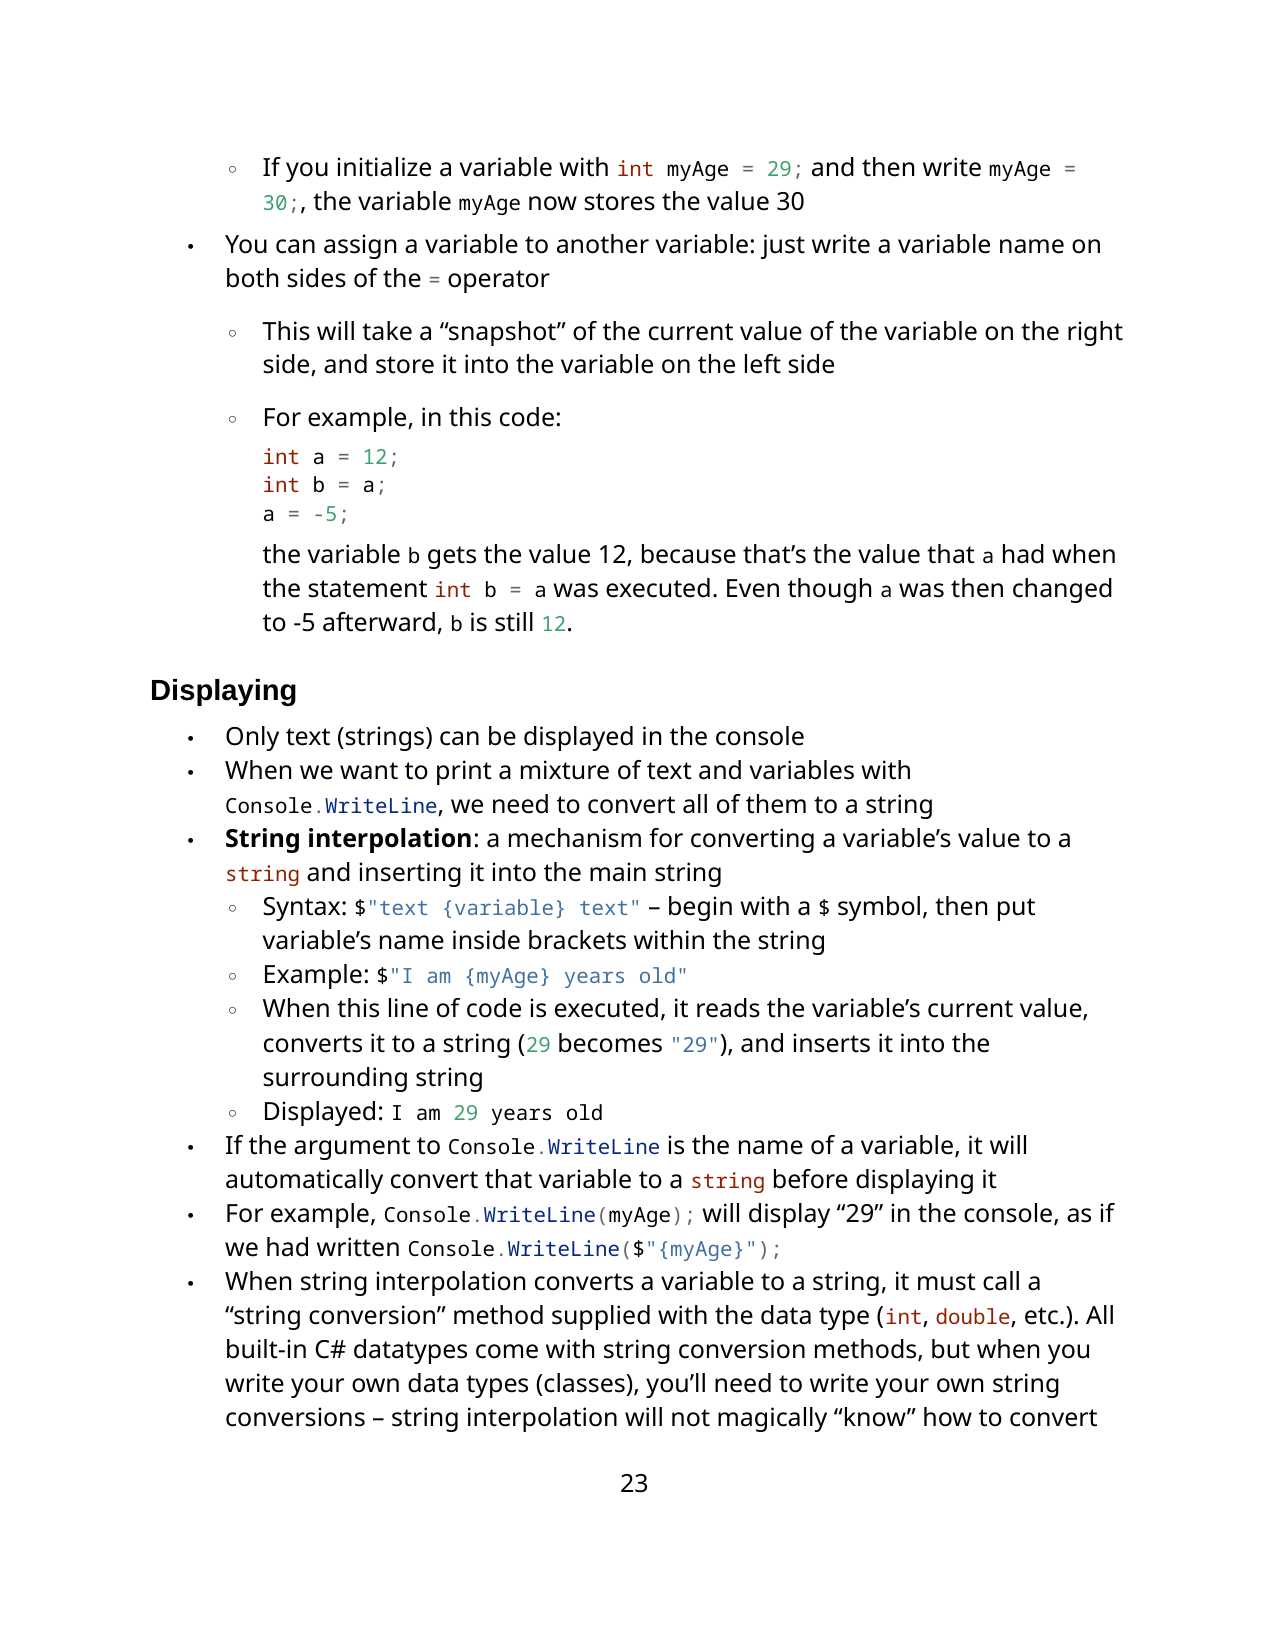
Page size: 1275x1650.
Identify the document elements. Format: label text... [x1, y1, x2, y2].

list int b = a; [225, 471, 1125, 499]
list int a = 12; [225, 442, 1125, 471]
list Only text (strings) can be displayed in the console [187, 719, 1125, 753]
list Syntax: $"text {variable} text" – begin with a $ symbol, then put variable’s name inside brackets within the string [225, 889, 1125, 957]
list When we want to print a mixture of text and variables with Console.WriteLine, we need to convert all of them to a string [187, 753, 1125, 821]
subtitle Displaying [150, 673, 1125, 706]
list If the argument to Console.WriteLine is the name of a variable, it will automatically convert that variable to a string before displaying it [187, 1127, 1125, 1196]
list When this line of code is executed, it reads the variable’s current value, converts it to a string (29 becomes "29"), and inserts it into the surrounding string [225, 991, 1125, 1093]
list Displayed: I am 29 years old [225, 1093, 1125, 1127]
list For example, Console.WriteLine(myAge); will display “29” in the console, as if we had written Console.WriteLine($"{myAge}"); [187, 1196, 1125, 1264]
list When string interpolation converts a variable to a string, it must call a “string conversion” method supplied with the data type (int, double, etc.). All built-in C# datatypes come with string conversion methods, but when you write your own data types (classes), you’ll need to write your own string conversions – string interpolation will not magically “know” how to convert [187, 1264, 1125, 1434]
list Example: $"I am {myAge} years old" [225, 957, 1125, 991]
list This will take a “snapshot” of the current value of the variable on the right side, and store it into the variable on the left side [225, 313, 1125, 381]
list the variable b gets the value 12, because that’s the value that a had when the statement int b = a was executed. Even though a was then changed to -5 afterward, b is still 12. [225, 536, 1125, 639]
list If you initialize a variable with int myAge = 29; and then write myAge = 30;, the variable myAge now stores the value 30 [225, 150, 1125, 218]
list You can assign a variable to another variable: just write a variable name on both sides of the = operator [187, 227, 1125, 295]
list String interpolation: a mechanism for converting a variable’s value to a string and inserting it into the main string [187, 821, 1125, 889]
list For example, in this code: [225, 399, 1125, 433]
list a = -5; [225, 499, 1125, 527]
